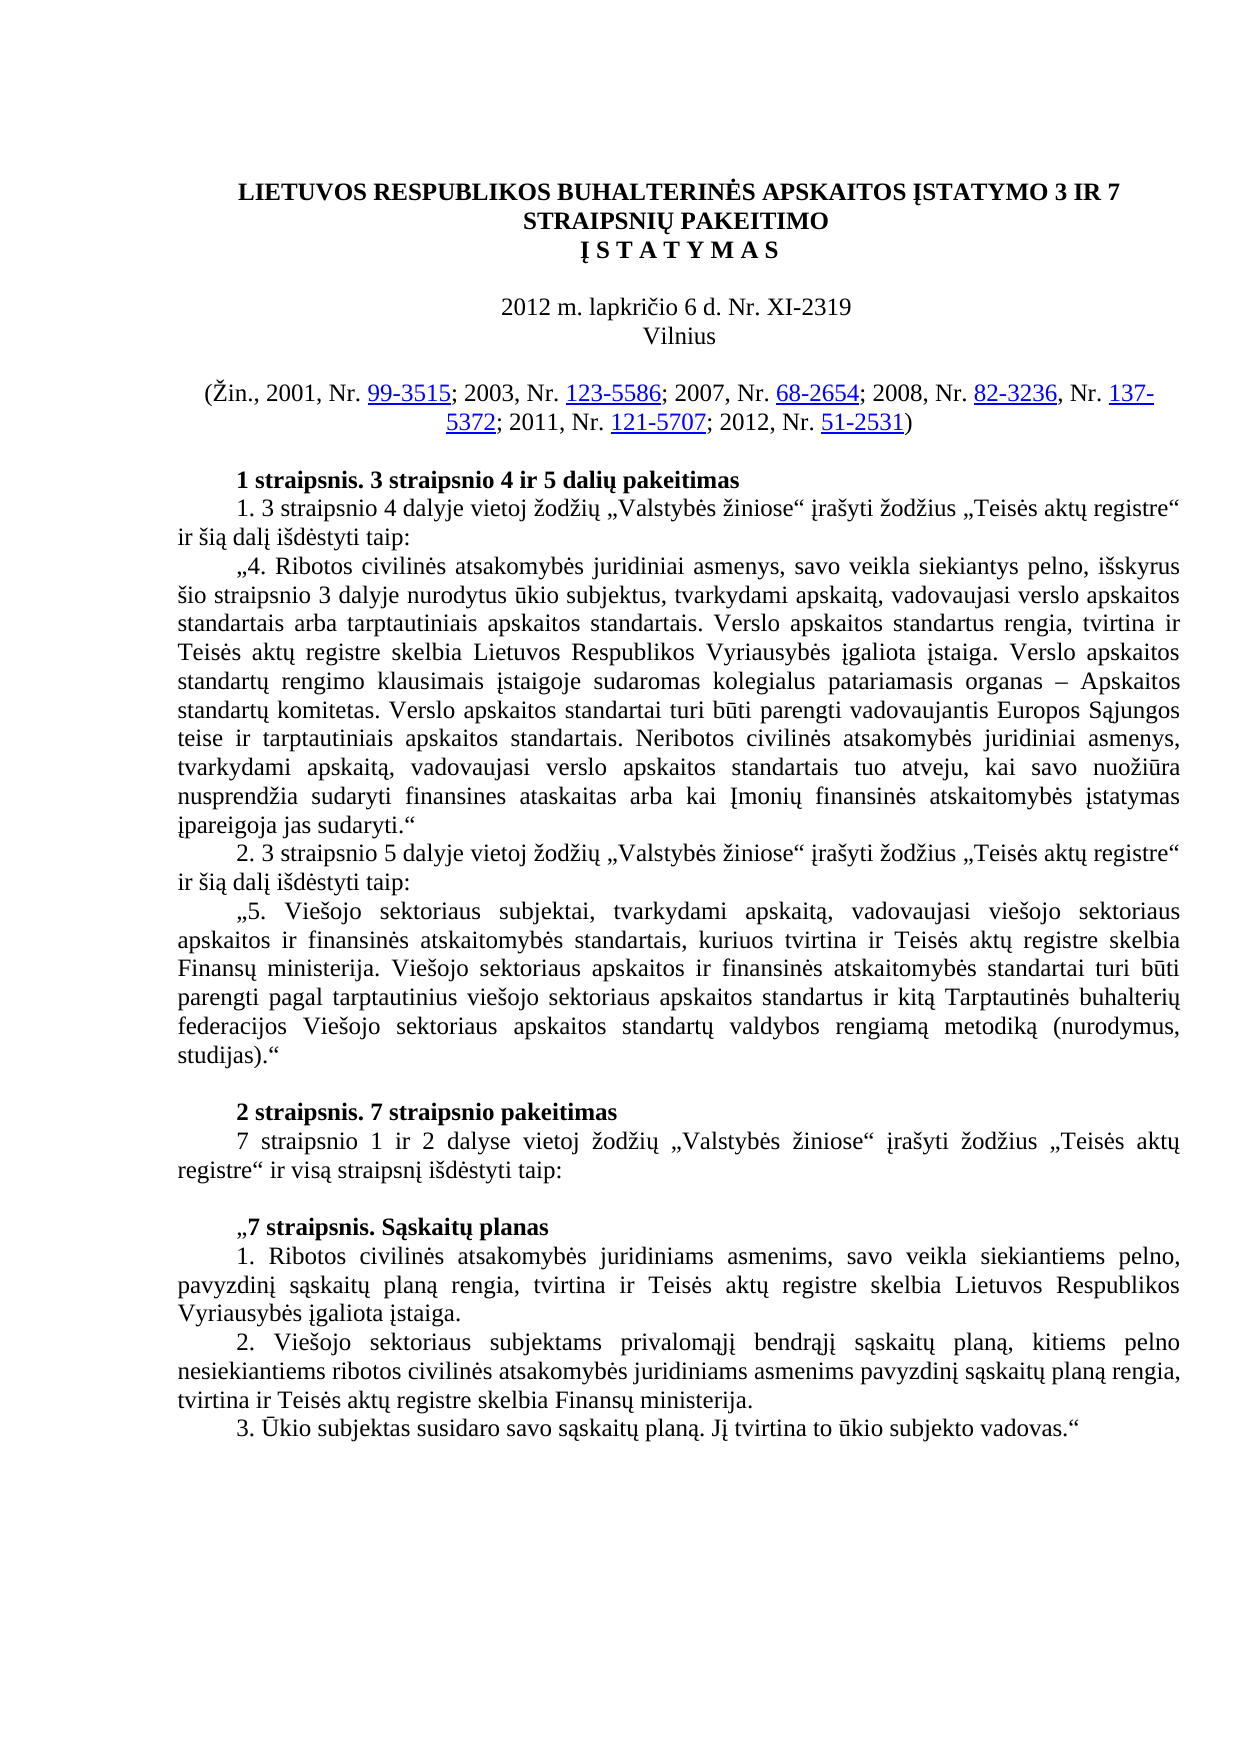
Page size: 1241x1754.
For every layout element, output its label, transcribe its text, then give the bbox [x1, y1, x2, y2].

text LIETUVOS RESPUBLIKOS BUHALTERINĖS APSKAITOS ĮSTATYMO 3 IR 7 STRAIPSNIŲ PAKEITIMO Į S T A T Y M A S [177, 177, 1181, 263]
text 2012 m. lapkričio 6 d. Nr. XI-2319 [177, 292, 1181, 321]
text 7 straipsnio 1 ir 2 dalyse vietoj žodžių „Valstybės žiniose“ įrašyti žodžius „Teisės aktų registre“ ir visą straipsnį išdėstyti taip: [177, 1126, 1181, 1183]
text 1. Ribotos civilinės atsakomybės juridiniams asmenims, savo veikla siekiantiems pelno, pavyzdinį sąskaitų planą rengia, tvirtina ir Teisės aktų registre skelbia Lietuvos Respublikos Vyriausybės įgaliota įstaiga. [177, 1241, 1181, 1327]
text (Žin., 2001, Nr. 99-3515; 2003, Nr. 123-5586; 2007, Nr. 68-2654; 2008, Nr. 82-3236, Nr. 137-5372; 2011, Nr. 121-5707; 2012, Nr. 51-2531) [177, 378, 1181, 436]
text „5. Viešojo sektoriaus subjektai, tvarkydami apskaitą, vadovaujasi viešojo sektoriaus apskaitos ir finansinės atskaitomybės standartais, kuriuos tvirtina ir Teisės aktų registre skelbia Finansų ministerija. Viešojo sektoriaus apskaitos ir finansinės atskaitomybės standartai turi būti parengti pagal tarptautinius viešojo sektoriaus apskaitos standartus ir kitą Tarptautinės buhalterių federacijos Viešojo sektoriaus apskaitos standartų valdybos rengiamą metodiką (nurodymus, studijas).“ [177, 896, 1181, 1068]
text „4. Ribotos civilinės atsakomybės juridiniai asmenys, savo veikla siekiantys pelno, išskyrus šio straipsnio 3 dalyje nurodytus ūkio subjektus, tvarkydami apskaitą, vadovaujasi verslo apskaitos standartais arba tarptautiniais apskaitos standartais. Verslo apskaitos standartus rengia, tvirtina ir Teisės aktų registre skelbia Lietuvos Respublikos Vyriausybės įgaliota įstaiga. Verslo apskaitos standartų rengimo klausimais įstaigoje sudaromas kolegialus patariamasis organas – Apskaitos standartų komitetas. Verslo apskaitos standartai turi būti parengti vadovaujantis Europos Sąjungos teise ir tarptautiniais apskaitos standartais. Neribotos civilinės atsakomybės juridiniai asmenys, tvarkydami apskaitą, vadovaujasi verslo apskaitos standartais tuo atveju, kai savo nuožiūra nusprendžia sudaryti finansines ataskaitas arba kai Įmonių finansinės atskaitomybės įstatymas įpareigoja jas sudaryti.“ [177, 551, 1181, 838]
text 2. 3 straipsnio 5 dalyje vietoj žodžių „Valstybės žiniose“ įrašyti žodžius „Teisės aktų registre“ ir šią dalį išdėstyti taip: [177, 838, 1181, 896]
text 2 straipsnis. 7 straipsnio pakeitimas [177, 1097, 1181, 1126]
text 1. 3 straipsnio 4 dalyje vietoj žodžių „Valstybės žiniose“ įrašyti žodžius „Teisės aktų registre“ ir šią dalį išdėstyti taip: [177, 493, 1181, 551]
text 3. Ūkio subjektas susidaro savo sąskaitų planą. Jį tvirtina to ūkio subjekto vadovas.“ [177, 1413, 1181, 1442]
text 2. Viešojo sektoriaus subjektams privalomąjį bendrąjį sąskaitų planą, kitiems pelno nesiekiantiems ribotos civilinės atsakomybės juridiniams asmenims pavyzdinį sąskaitų planą rengia, tvirtina ir Teisės aktų registre skelbia Finansų ministerija. [177, 1327, 1181, 1413]
text „7 straipsnis. Sąskaitų planas [177, 1212, 1181, 1241]
text Vilnius [177, 321, 1181, 350]
text 1 straipsnis. 3 straipsnio 4 ir 5 dalių pakeitimas [177, 465, 1181, 493]
